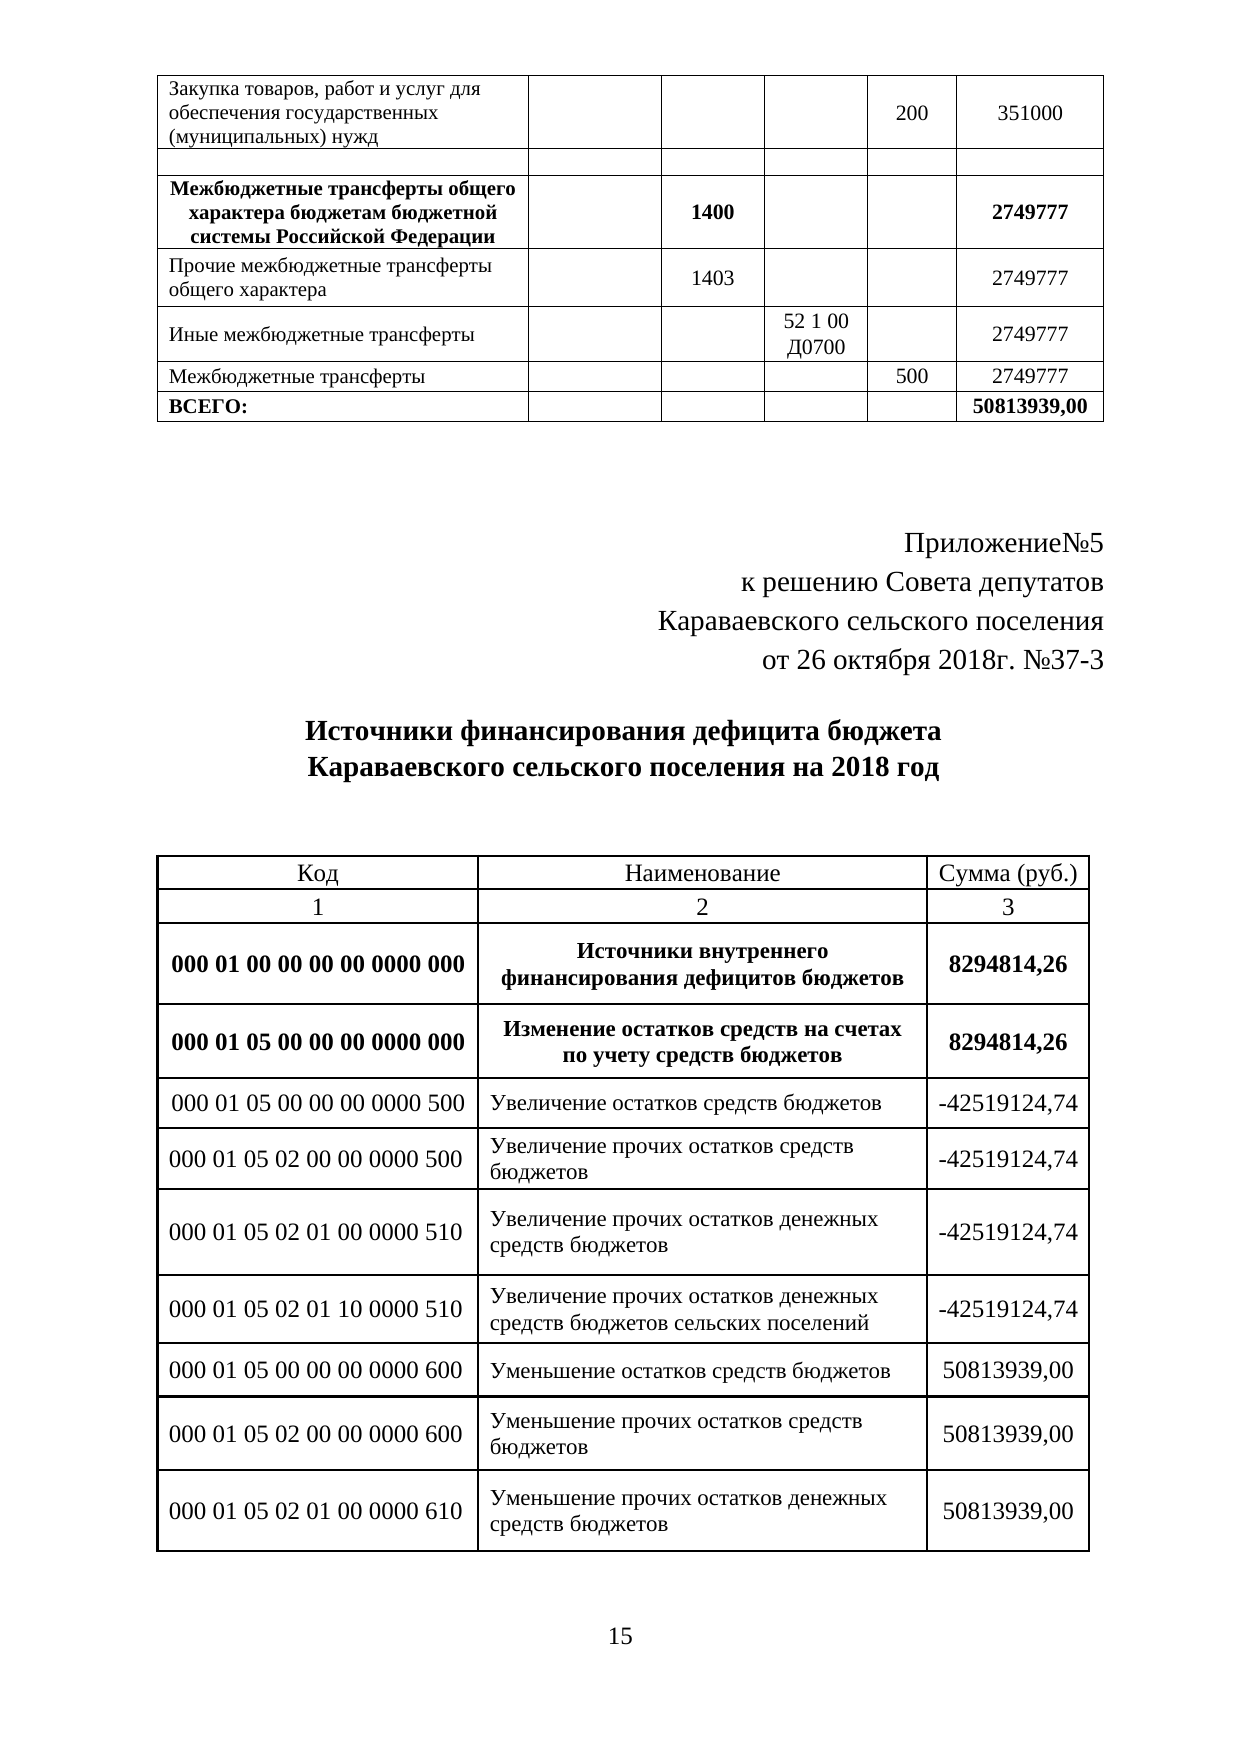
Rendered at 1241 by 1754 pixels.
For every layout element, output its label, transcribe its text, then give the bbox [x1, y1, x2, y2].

table_cell [662, 76, 764, 148]
table_cell 8294814,26 [928, 924, 1088, 1003]
table_cell 000 01 05 02 00 00 0000 500 [159, 1129, 477, 1188]
table_cell Караваевского сельского поселения на 2018 год [158, 748, 1089, 784]
table_cell [868, 149, 956, 175]
table_cell 2749777 [957, 249, 1103, 306]
table_cell 52 1 00 Д0700 [765, 307, 867, 361]
table_cell [765, 362, 867, 391]
table_cell Увеличение прочих остатков средств бюджетов [479, 1129, 926, 1188]
table_cell [158, 149, 528, 175]
table_cell 50813939,00 [928, 1398, 1088, 1469]
table_cell Сумма (руб.) [928, 857, 1088, 888]
table_cell [529, 362, 661, 391]
table_cell [927, 785, 1089, 821]
table_cell [529, 76, 661, 148]
table_cell [927, 821, 1089, 854]
table_cell Уменьшение прочих остатков средств бюджетов [479, 1398, 926, 1469]
table_cell Источники внутреннего финансирования дефицитов бюджетов [479, 924, 926, 1003]
table_cell 50813939,00 [928, 1471, 1088, 1550]
table_cell [868, 176, 956, 248]
table_cell [478, 821, 927, 854]
table_cell [662, 149, 764, 175]
table_cell [529, 149, 661, 175]
table_cell Уменьшение прочих остатков денежных средств бюджетов [479, 1471, 926, 1550]
table_cell 50813939,00 [928, 1344, 1088, 1395]
table_cell 2749777 [957, 362, 1103, 391]
table_header Источники финансирования дефицита бюджета [158, 712, 1089, 748]
table_cell 000 01 05 02 01 10 0000 510 [159, 1276, 477, 1342]
table_cell [868, 307, 956, 361]
table_cell 50813939,00 [957, 392, 1103, 421]
table_cell -42519124,74 [928, 1190, 1088, 1273]
table_cell [662, 362, 764, 391]
table_cell Межбюджетные трансферты общего характера бюджетам бюджетной системы Российской Федерации [158, 176, 528, 248]
table_cell 000 01 00 00 00 00 0000 000 [159, 924, 477, 1003]
table_cell Изменение остатков средств на счетах по учету средств бюджетов [479, 1005, 926, 1077]
table_cell [529, 307, 661, 361]
table_cell от 26 октября 2018г. №37-3 [158, 639, 1104, 678]
table_cell 000 01 05 02 01 00 0000 610 [159, 1471, 477, 1550]
table_cell Увеличение прочих остатков денежных средств бюджетов [479, 1190, 926, 1273]
table_cell -42519124,74 [928, 1129, 1088, 1188]
table_cell [158, 821, 478, 854]
table_cell 351000 [957, 76, 1103, 148]
table_cell [529, 176, 661, 248]
table_cell 2749777 [957, 307, 1103, 361]
table_cell 000 01 05 00 00 00 0000 000 [159, 1005, 477, 1077]
table_cell [868, 249, 956, 306]
table_cell ВСЕГО: [158, 392, 528, 421]
table_cell [662, 392, 764, 421]
table_cell 000 01 05 00 00 00 0000 500 [159, 1079, 477, 1127]
table_cell 000 01 05 02 00 00 0000 600 [159, 1398, 477, 1469]
table_cell [529, 392, 661, 421]
table_cell Увеличение остатков средств бюджетов [479, 1079, 926, 1127]
table_cell [765, 76, 867, 148]
table_cell -42519124,74 [928, 1276, 1088, 1342]
table_cell 3 [928, 890, 1088, 922]
table_cell Код [159, 857, 477, 888]
table_cell [158, 785, 478, 821]
table_cell [765, 176, 867, 248]
table_cell Закупка товаров, работ и услуг для обеспечения государственных (муниципальных) нужд [158, 76, 528, 148]
table_cell 2749777 [957, 176, 1103, 248]
table_cell Увеличение прочих остатков денежных средств бюджетов сельских поселений [479, 1276, 926, 1342]
table_cell [868, 392, 956, 421]
table_cell Межбюджетные трансферты [158, 362, 528, 391]
table_cell 1403 [662, 249, 764, 306]
table_cell 1400 [662, 176, 764, 248]
table_cell 1 [159, 890, 477, 922]
table_header Приложение№5 [158, 522, 1104, 561]
table_cell [478, 785, 927, 821]
table_cell [662, 307, 764, 361]
table_cell Иные межбюджетные трансферты [158, 307, 528, 361]
table_cell [529, 249, 661, 306]
table_cell [765, 149, 867, 175]
table_cell 000 01 05 02 01 00 0000 510 [159, 1190, 477, 1273]
table_cell 8294814,26 [928, 1005, 1088, 1077]
table_cell [765, 392, 867, 421]
table_cell Уменьшение остатков средств бюджетов [479, 1344, 926, 1395]
table_cell 200 [868, 76, 956, 148]
table_cell Прочие межбюджетные трансферты общего характера [158, 249, 528, 306]
table_cell к решению Совета депутатов [158, 561, 1104, 600]
table_cell 500 [868, 362, 956, 391]
table_cell [765, 249, 867, 306]
table_cell 2 [479, 890, 926, 922]
table_cell 000 01 05 00 00 00 0000 600 [159, 1344, 477, 1395]
table_cell Караваевского сельского поселения [158, 600, 1104, 639]
table_cell Наименование [479, 857, 926, 888]
table_cell [957, 149, 1103, 175]
table_cell -42519124,74 [928, 1079, 1088, 1127]
